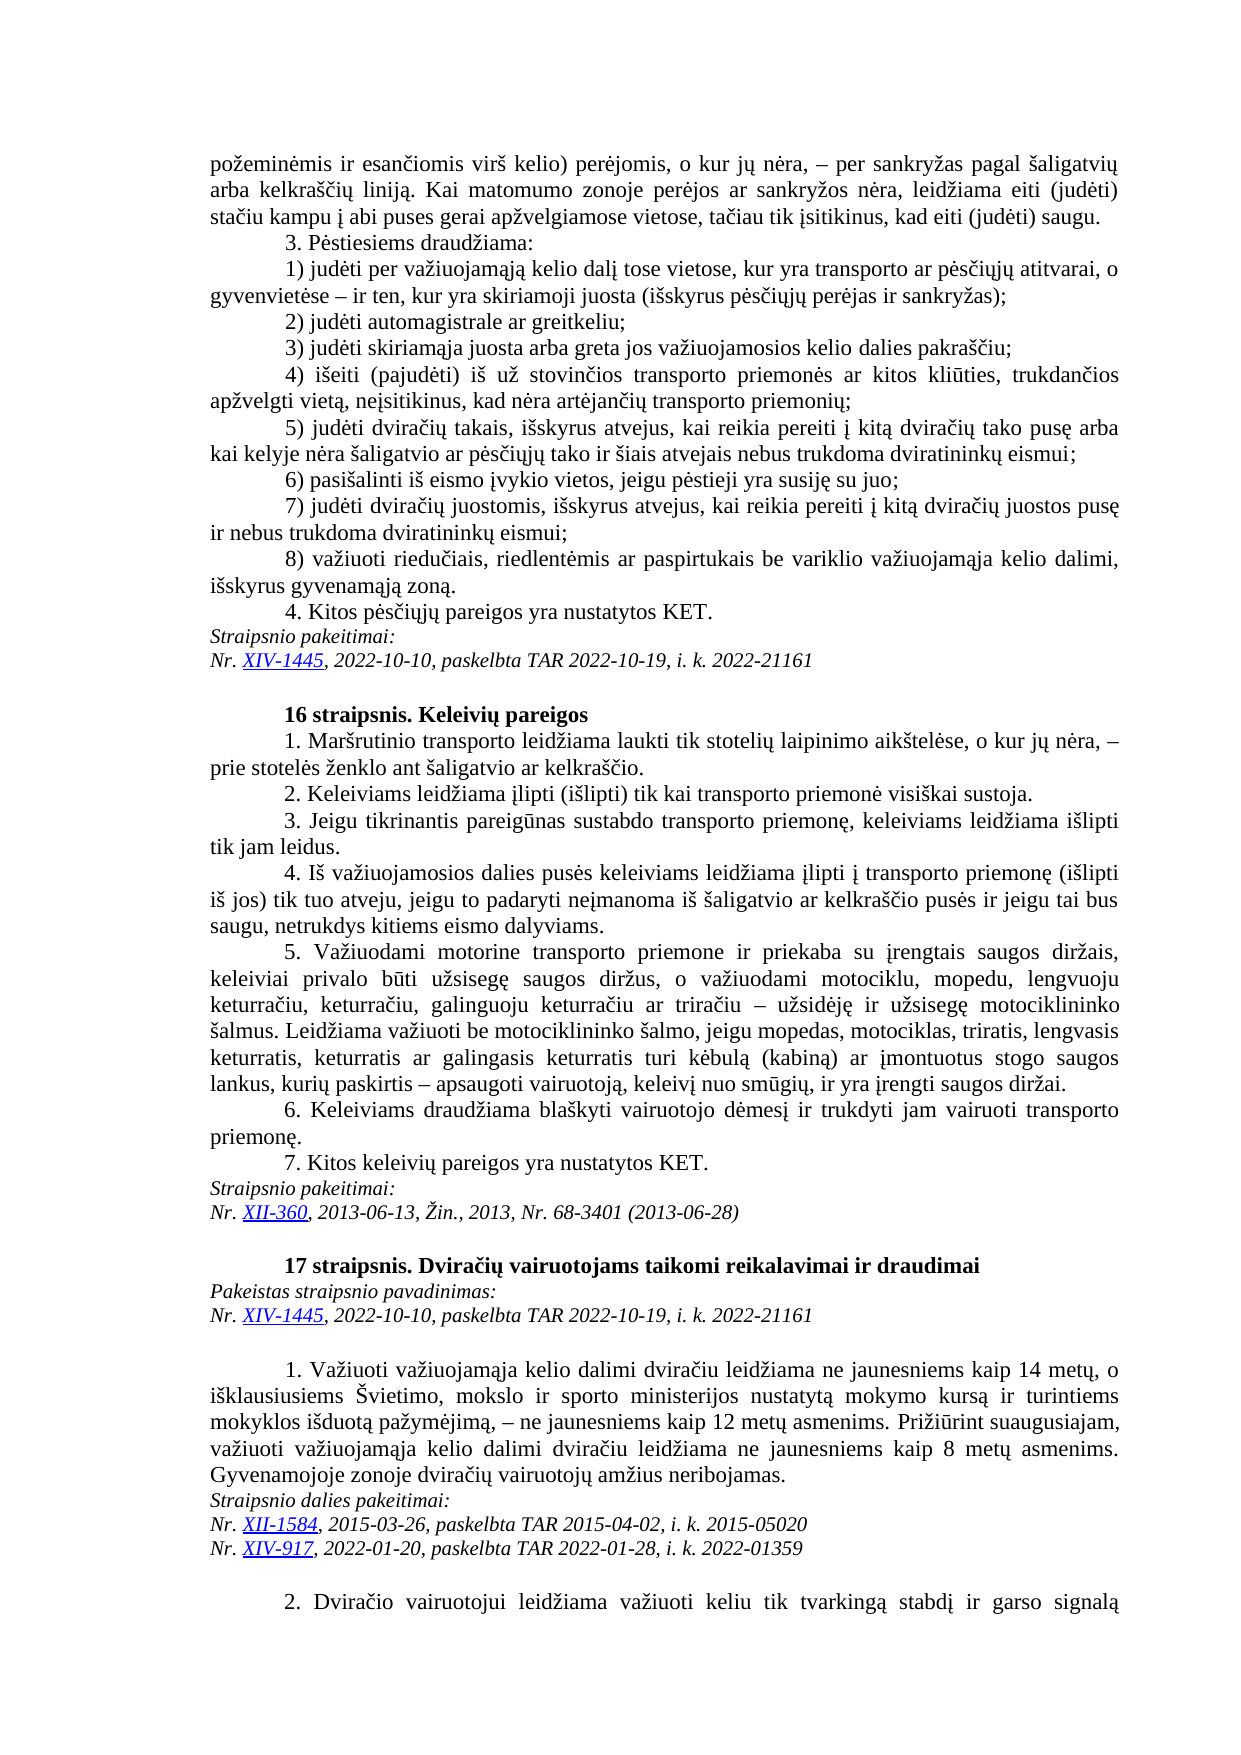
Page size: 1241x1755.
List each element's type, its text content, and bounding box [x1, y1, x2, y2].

text 2. Dviračio vairuotojui leidžiama važiuoti keliu tik tvarkingą stabdį ir garso signalą [210, 1588, 1120, 1615]
text Nr. XIV-917, 2022-01-20, paskelbta TAR 2022-01-28, i. k. 2022-01359 [210, 1536, 1120, 1560]
text 7. Kitos keleivių pareigos yra nustatytos KET. [210, 1149, 1120, 1176]
text 7) judėti dviračių juostomis, išskyrus atvejus, kai reikia pereiti į kitą dviračių juostos pusę ir nebus trukdoma dviratininkų eismui; [210, 493, 1120, 545]
text 5) judėti dviračių takais, išskyrus atvejus, kai reikia pereiti į kitą dviračių tako pusę arba kai kelyje nėra šaligatvio ar pėsčiųjų tako ir šiais atvejais nebus trukdoma dviratininkų eismui; [210, 413, 1120, 466]
text 4. Iš važiuojamosios dalies pusės keleiviams leidžiama įlipti į transporto priemonę (išlipti iš jos) tik tuo atveju, jeigu to padaryti neįmanoma iš šaligatvio ar kelkraščio pusės ir jeigu tai bus saugu, netrukdys kitiems eismo dalyviams. [210, 859, 1120, 938]
text 5. Važiuodami motorine transporto priemone ir priekaba su įrengtais saugos diržais, keleiviai privalo būti užsisegę saugos diržus, o važiuodami motociklu, mopedu, lengvuoju keturračiu, keturračiu, galinguoju keturračiu ar triračiu – užsidėję ir užsisegę motociklininko šalmus. Leidžiama važiuoti be motociklininko šalmo, jeigu mopedas, motociklas, triratis, lengvasis keturratis, keturratis ar galingasis keturratis turi kėbulą (kabiną) ar įmontuotus stogo saugos lankus, kurių paskirtis – apsaugoti vairuotoją, keleivį nuo smūgių, ir yra įrengti saugos diržai. [210, 938, 1120, 1097]
text 1. Važiuoti važiuojamąja kelio dalimi dviračiu leidžiama ne jaunesniems kaip 14 metų, o išklausiusiems Švietimo, mokslo ir sporto ministerijos nustatytą mokymo kursą ir turintiems mokyklos išduotą pažymėjimą, – ne jaunesniems kaip 12 metų asmenims. Prižiūrint suaugusiajam, važiuoti važiuojamąja kelio dalimi dviračiu leidžiama ne jaunesniems kaip 8 metų asmenims. Gyvenamojoje zonoje dviračių vairuotojų amžius neribojamas. [210, 1356, 1120, 1487]
text 17 straipsnis. Dviračių vairuotojams taikomi reikalavimai ir draudimai [210, 1252, 1120, 1279]
text 1) judėti per važiuojamąją kelio dalį tose vietose, kur yra transporto ar pėsčiųjų atitvarai, o gyvenvietėse – ir ten, kur yra skiriamoji juosta (išskyrus pėsčiųjų perėjas ir sankryžas); [210, 255, 1120, 308]
text 16 straipsnis. Keleivių pareigos [210, 701, 1120, 728]
text 3) judėti skiriamąja juosta arba greta jos važiuojamosios kelio dalies pakraščiu; [210, 334, 1120, 361]
text 3. Jeigu tikrinantis pareigūnas sustabdo transporto priemonę, keleiviams leidžiama išlipti tik jam leidus. [210, 807, 1120, 859]
text Straipsnio pakeitimai: [210, 624, 1120, 648]
text 2) judėti automagistrale ar greitkeliu; [210, 308, 1120, 334]
text 4) išeiti (pajudėti) iš už stovinčios transporto priemonės ar kitos kliūties, trukdančios apžvelgti vietą, neįsitikinus, kad nėra artėjančių transporto priemonių; [210, 361, 1120, 413]
text Straipsnio pakeitimai: [210, 1176, 1120, 1200]
text 8) važiuoti riedučiais, riedlentėmis ar paspirtukais be variklio važiuojamąja kelio dalimi, išskyrus gyvenamąją zoną. [210, 545, 1120, 598]
text 3. Pėstiesiems draudžiama: [210, 229, 1120, 255]
text Nr. XIV-1445, 2022-10-10, paskelbta TAR 2022-10-19, i. k. 2022-21161 [210, 1303, 1120, 1327]
text 1. Maršrutinio transporto leidžiama laukti tik stotelių laipinimo aikštelėse, o kur jų nėra, – prie stotelės ženklo ant šaligatvio ar kelkraščio. [210, 728, 1120, 780]
text Nr. XII-1584, 2015-03-26, paskelbta TAR 2015-04-02, i. k. 2015-05020 [210, 1512, 1120, 1536]
text 4. Kitos pėsčiųjų pareigos yra nustatytos KET. [210, 598, 1120, 624]
text 6) pasišalinti iš eismo įvykio vietos, jeigu pėstieji yra susiję su juo; [210, 466, 1120, 493]
text Straipsnio dalies pakeitimai: [210, 1487, 1120, 1512]
text 6. Keleiviams draudžiama blaškyti vairuotojo dėmesį ir trukdyti jam vairuoti transporto priemonę. [210, 1097, 1120, 1149]
text požeminėmis ir esančiomis virš kelio) perėjomis, o kur jų nėra, – per sankryžas pagal šaligatvių arba kelkraščių liniją. Kai matomumo zonoje perėjos ar sankryžos nėra, leidžiama eiti (judėti) stačiu kampu į abi puses gerai apžvelgiamose vietose, tačiau tik įsitikinus, kad eiti (judėti) saugu. [210, 150, 1120, 229]
text Nr. XII-360, 2013-06-13, Žin., 2013, Nr. 68-3401 (2013-06-28) [210, 1200, 1120, 1224]
text Nr. XIV-1445, 2022-10-10, paskelbta TAR 2022-10-19, i. k. 2022-21161 [210, 648, 1120, 672]
text 2. Keleiviams leidžiama įlipti (išlipti) tik kai transporto priemonė visiškai sustoja. [210, 780, 1120, 807]
text Pakeistas straipsnio pavadinimas: [210, 1279, 1120, 1303]
